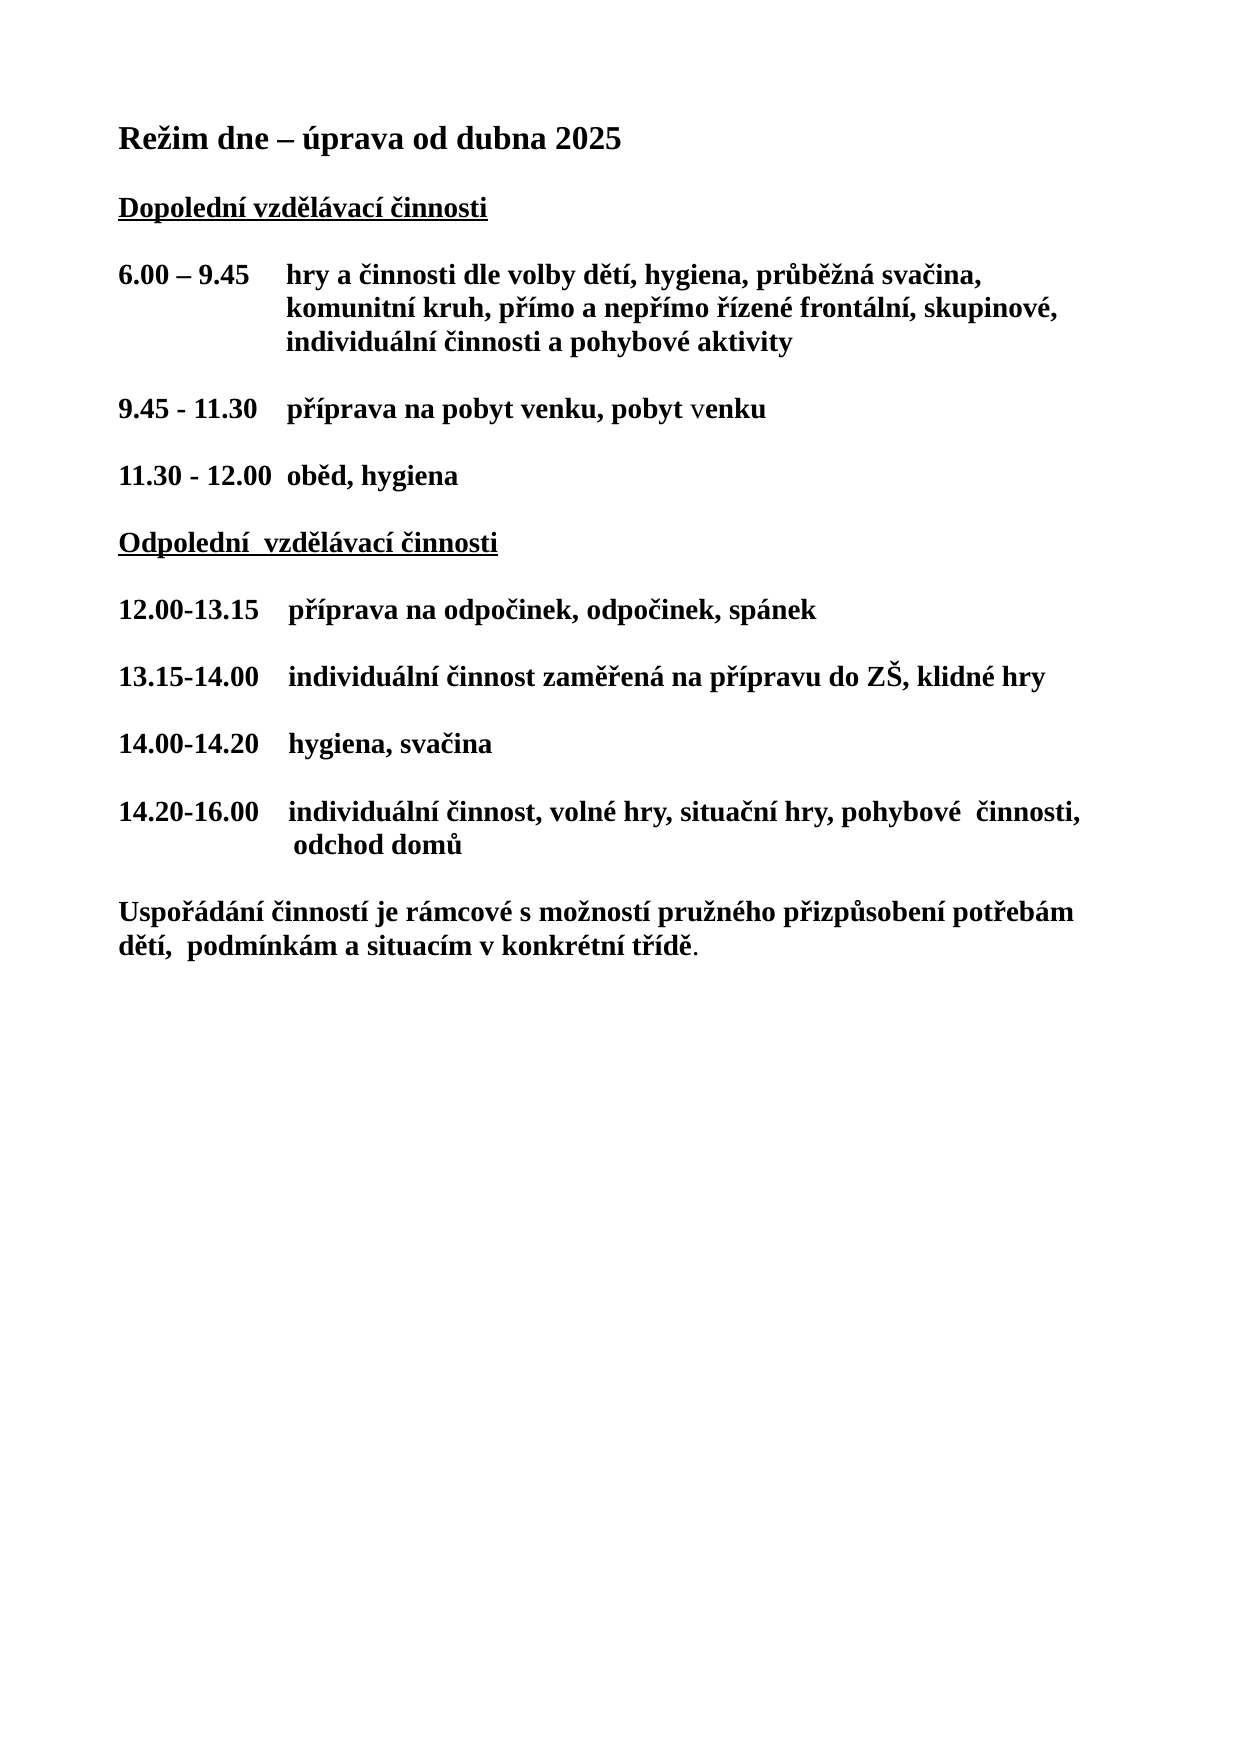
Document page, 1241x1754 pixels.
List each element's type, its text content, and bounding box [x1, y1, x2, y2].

text Odpolední vzdělávací činnosti [118, 525, 1122, 559]
text Režim dne – úprava od dubna 2025 [118, 118, 1122, 156]
text komunitní kruh, přímo a nepřímo řízené frontální, skupinové, [118, 291, 1122, 324]
text 14.00-14.20 hygiena, svačina [118, 727, 1122, 760]
text 12.00-13.15 příprava na odpočinek, odpočinek, spánek [118, 592, 1122, 626]
text individuální činnosti a pohybové aktivity [118, 324, 1122, 358]
text 14.20-16.00 individuální činnost, volné hry, situační hry, pohybové činnosti, [118, 794, 1122, 827]
text 9.45 - 11.30 příprava na pobyt venku, pobyt venku [118, 391, 1122, 425]
text 13.15-14.00 individuální činnost zaměřená na přípravu do ZŠ, klidné hry [118, 659, 1122, 693]
text Dopolední vzdělávací činnosti [118, 190, 1122, 223]
text Uspořádání činností je rámcové s možností pružného přizpůsobení potřebám dětí, podmínkám a situacím v konkrétní třídě. [118, 894, 1122, 961]
text 6.00 – 9.45 hry a činnosti dle volby dětí, hygiena, průběžná svačina, [118, 257, 1122, 291]
text 11.30 - 12.00 oběd, hygiena [118, 458, 1122, 492]
text odchod domů [118, 827, 1122, 861]
